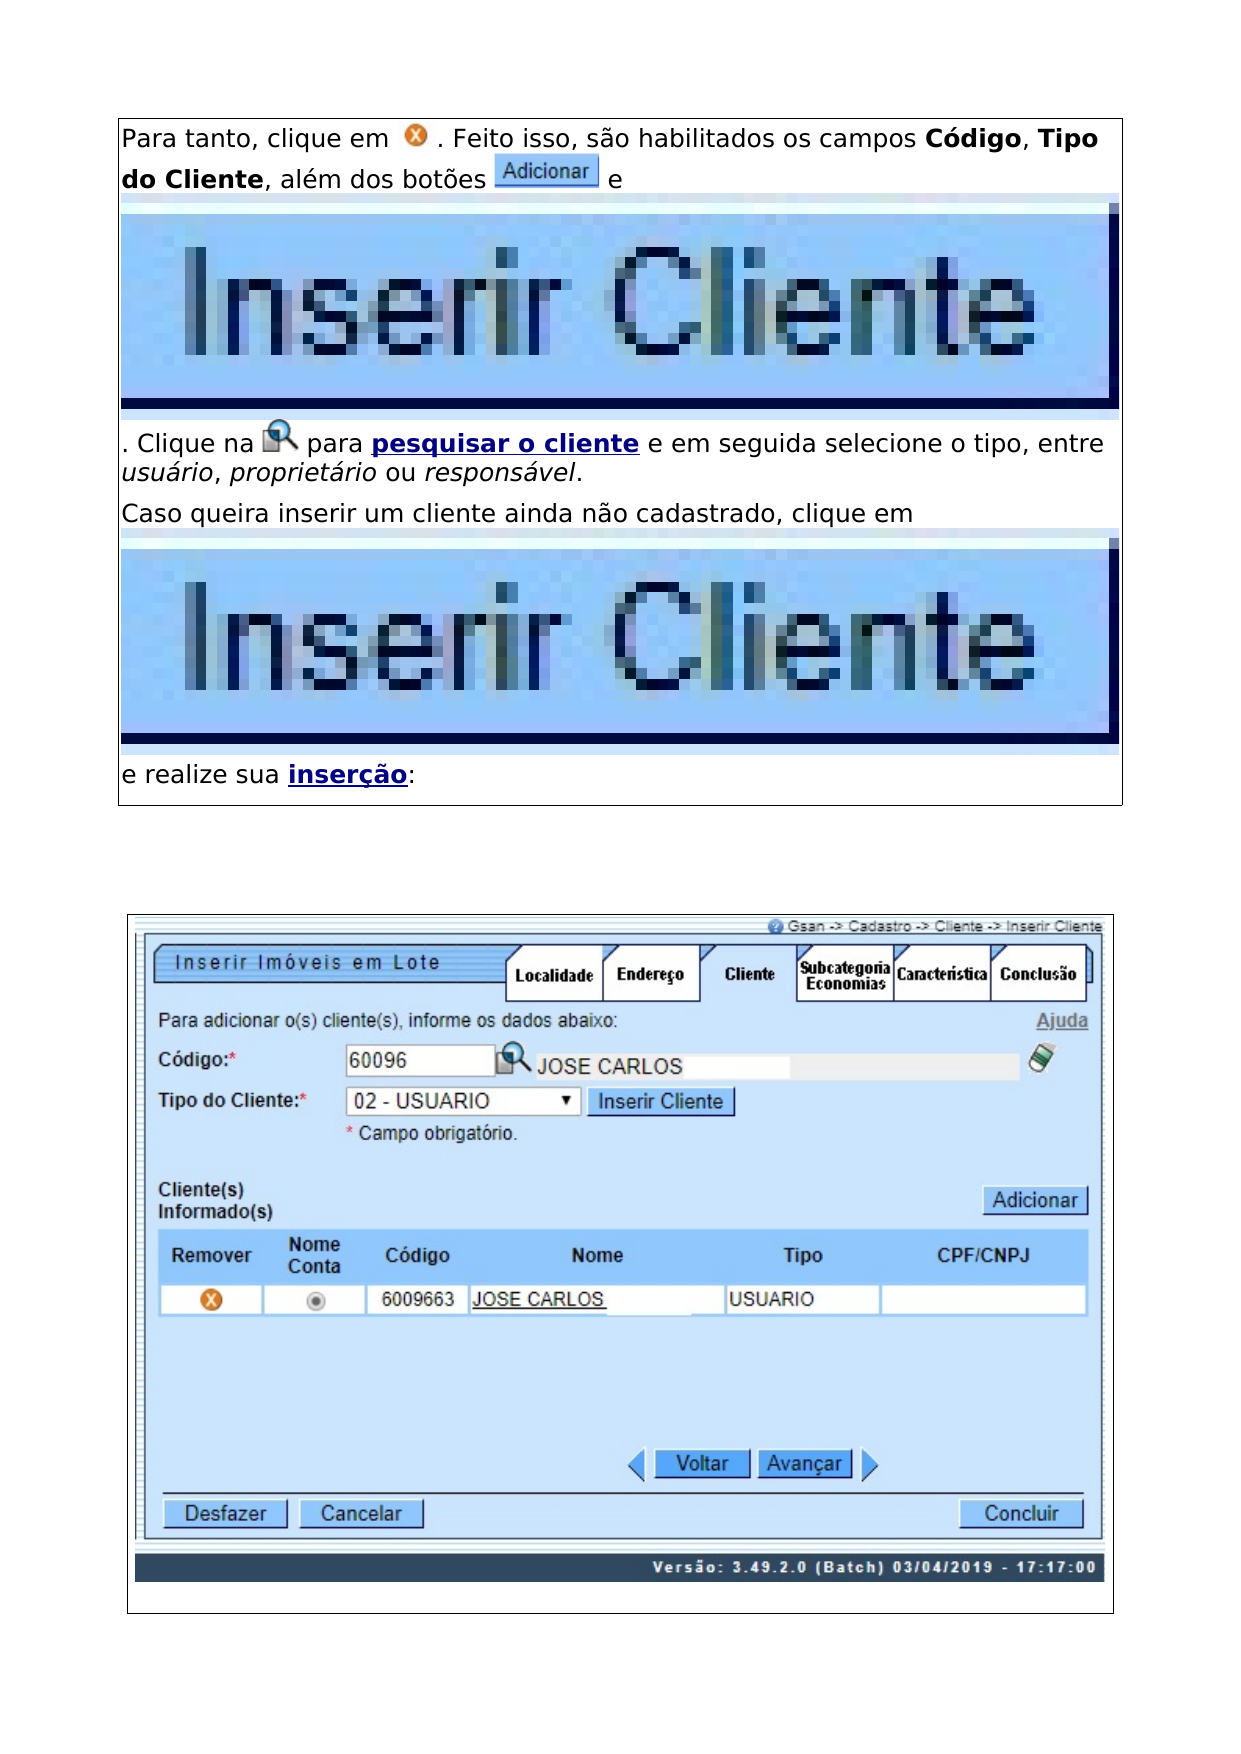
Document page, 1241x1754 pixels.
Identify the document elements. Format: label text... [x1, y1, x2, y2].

picture [135, 917, 1106, 1582]
picture [121, 193, 1120, 452]
table_header Para tanto, clique em . Feito isso, são habilitados os campos Código, Tipo do Cliente, além dos botões e . Clique na para pesquisar o cliente e em seguida selecione o tipo, entre usuário, proprietário ou responsável. Caso queira inserir um cliente ainda não cadastrado, clique em e realize sua inserção: [119, 119, 1122, 805]
picture [397, 121, 437, 148]
table_header [128, 915, 1113, 1613]
picture [121, 528, 1120, 755]
picture [494, 153, 600, 188]
